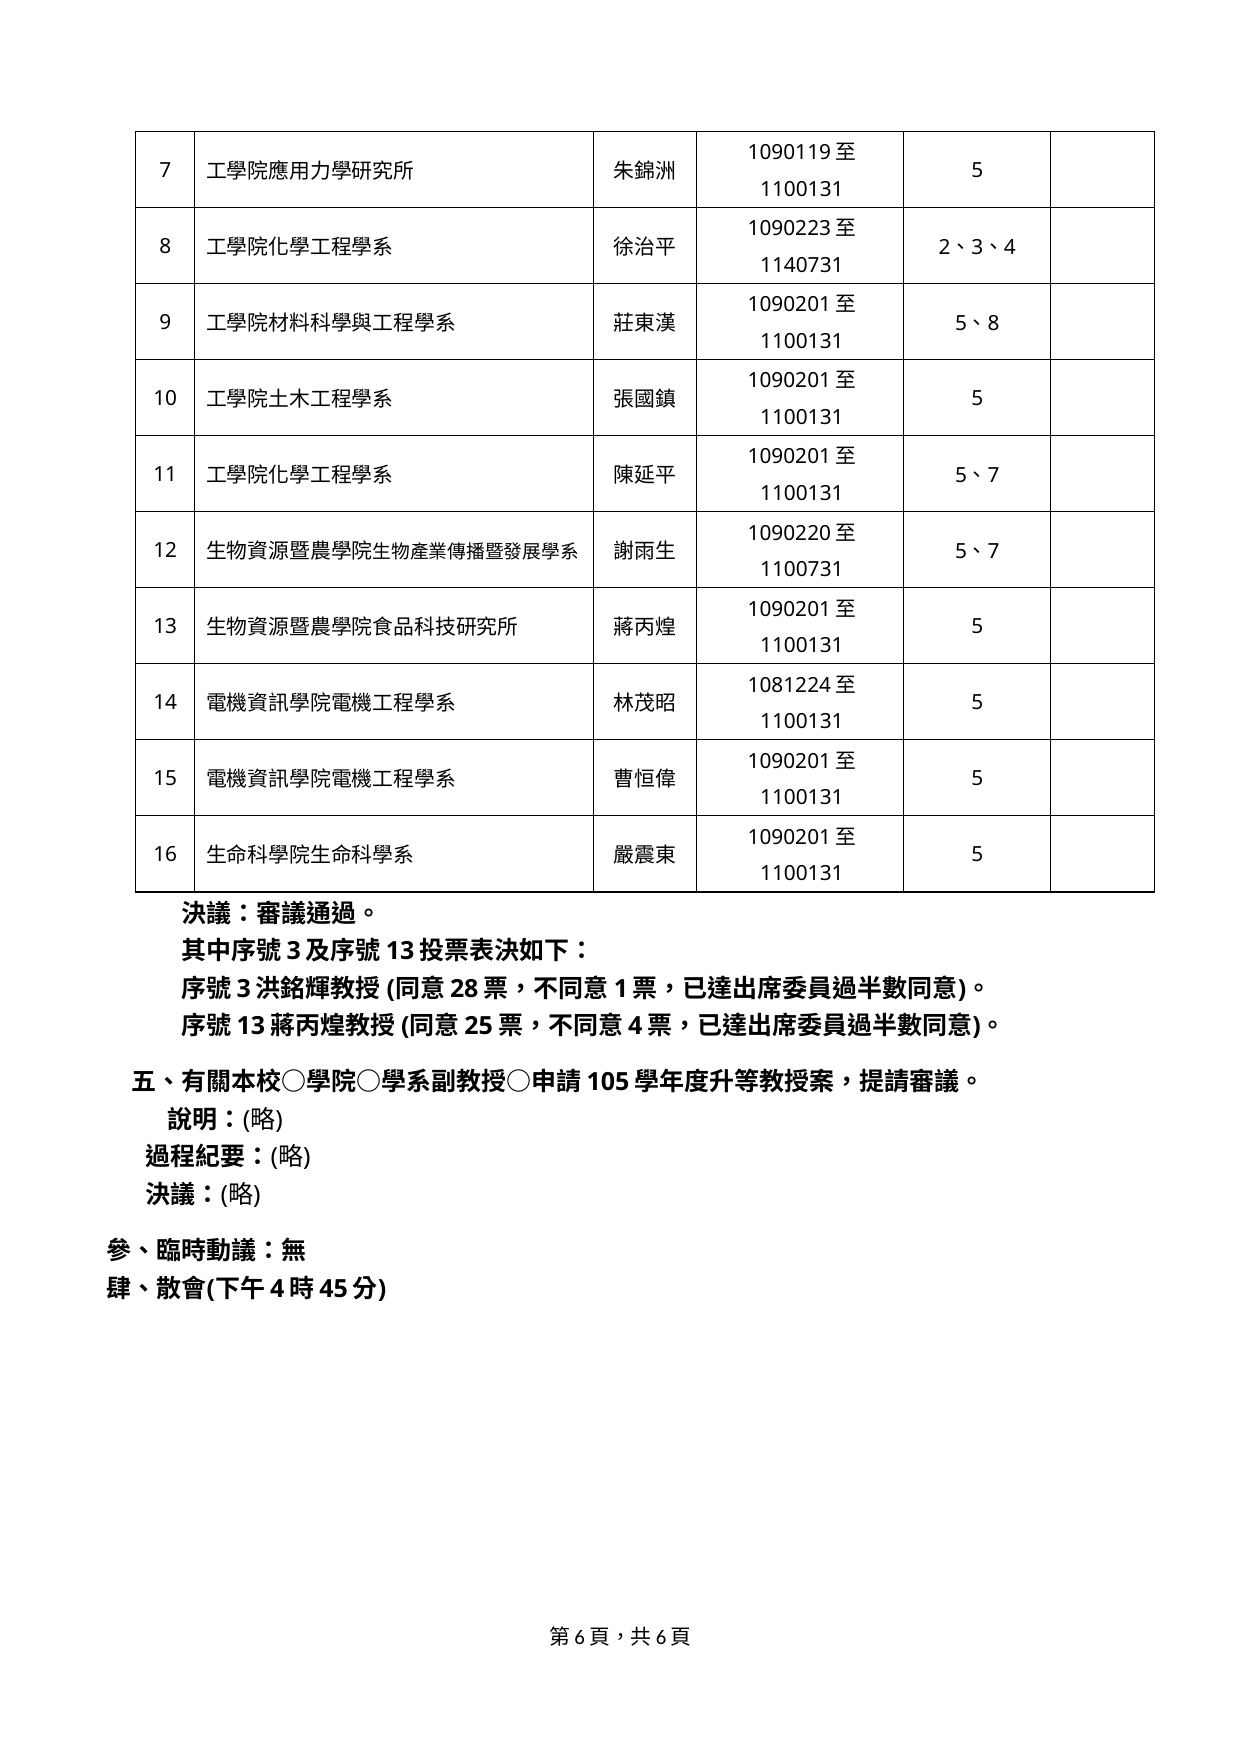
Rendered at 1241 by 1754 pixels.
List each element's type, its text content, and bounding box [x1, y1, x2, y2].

table_cell 徐治平 [594, 208, 696, 283]
text 其中序號3及序號13投票表決如下： [181, 930, 1134, 967]
text 肆、散會(下午4時45分) [106, 1267, 1134, 1305]
table_cell 5、7 [904, 436, 1050, 511]
text 五、有關本校○學院○學系副教授○申請105學年度升等教授案，提請審議。 [131, 1061, 1134, 1099]
table_cell 生命科學院生命科學系 [195, 816, 593, 891]
table_cell 5 [904, 740, 1050, 815]
table_cell [1051, 208, 1154, 283]
table_cell 電機資訊學院電機工程學系 [195, 664, 593, 739]
table_cell [1051, 360, 1154, 435]
table_cell 工學院土木工程學系 [195, 360, 593, 435]
table_cell 工學院材料科學與工程學系 [195, 284, 593, 359]
table_cell 陳延平 [594, 436, 696, 511]
table_cell [1051, 284, 1154, 359]
table_cell 1090201至1100131 [697, 816, 903, 891]
text 決議：審議通過。 [181, 893, 1134, 930]
table_cell 1090119至1100131 [697, 132, 903, 207]
table_cell 5 [904, 664, 1050, 739]
text 說明：(略) [106, 1099, 1134, 1136]
table_cell 5、8 [904, 284, 1050, 359]
table_cell [1051, 512, 1154, 587]
table_cell 1081224至1100131 [697, 664, 903, 739]
table_cell 朱錦洲 [594, 132, 696, 207]
table_cell 1090201至1100131 [697, 284, 903, 359]
table_cell 工學院化學工程學系 [195, 208, 593, 283]
table_cell [1051, 664, 1154, 739]
table_cell 2、3、4 [904, 208, 1050, 283]
table_cell 5、7 [904, 512, 1050, 587]
table_cell 7 [136, 132, 194, 207]
table_cell [1051, 816, 1154, 891]
table_cell 8 [136, 208, 194, 283]
table_cell 5 [904, 588, 1050, 663]
table_cell [1051, 588, 1154, 663]
table_cell 生物資源暨農學院食品科技研究所 [195, 588, 593, 663]
table_cell 16 [136, 816, 194, 891]
text 參、臨時動議：無 [106, 1230, 1134, 1267]
table_cell 蔣丙煌 [594, 588, 696, 663]
table_cell 12 [136, 512, 194, 587]
table_cell 工學院化學工程學系 [195, 436, 593, 511]
table_cell 15 [136, 740, 194, 815]
table_cell 1090201至1100131 [697, 360, 903, 435]
table_cell [1051, 436, 1154, 511]
table_cell 5 [904, 360, 1050, 435]
table_cell 謝雨生 [594, 512, 696, 587]
table_cell 嚴震東 [594, 816, 696, 891]
table_cell 張國鎮 [594, 360, 696, 435]
table_cell 11 [136, 436, 194, 511]
table_cell 電機資訊學院電機工程學系 [195, 740, 593, 815]
table_cell [1051, 132, 1154, 207]
table_cell 1090223至1140731 [697, 208, 903, 283]
table_cell [1051, 740, 1154, 815]
table_cell 1090201至1100131 [697, 588, 903, 663]
table_cell 5 [904, 816, 1050, 891]
table_cell 曹恒偉 [594, 740, 696, 815]
table_cell 1090220至1100731 [697, 512, 903, 587]
table_cell 生物資源暨農學院生物產業傳播暨發展學系 [195, 512, 593, 587]
table_cell 5 [904, 132, 1050, 207]
table_cell 10 [136, 360, 194, 435]
text 決議：(略) [106, 1174, 1134, 1211]
table_cell 9 [136, 284, 194, 359]
text 過程紀要：(略) [106, 1136, 1134, 1174]
table_cell 14 [136, 664, 194, 739]
table_cell 莊東漢 [594, 284, 696, 359]
text 序號3洪銘輝教授 (同意28票，不同意1票，已達出席委員過半數同意)。 [181, 967, 1134, 1005]
table_cell 1090201至1100131 [697, 436, 903, 511]
text 序號13蔣丙煌教授 (同意25票，不同意4票，已達出席委員過半數同意)。 [181, 1005, 1134, 1042]
table_cell 1090201至1100131 [697, 740, 903, 815]
table_cell 13 [136, 588, 194, 663]
table_cell 林茂昭 [594, 664, 696, 739]
table_cell 工學院應用力學研究所 [195, 132, 593, 207]
